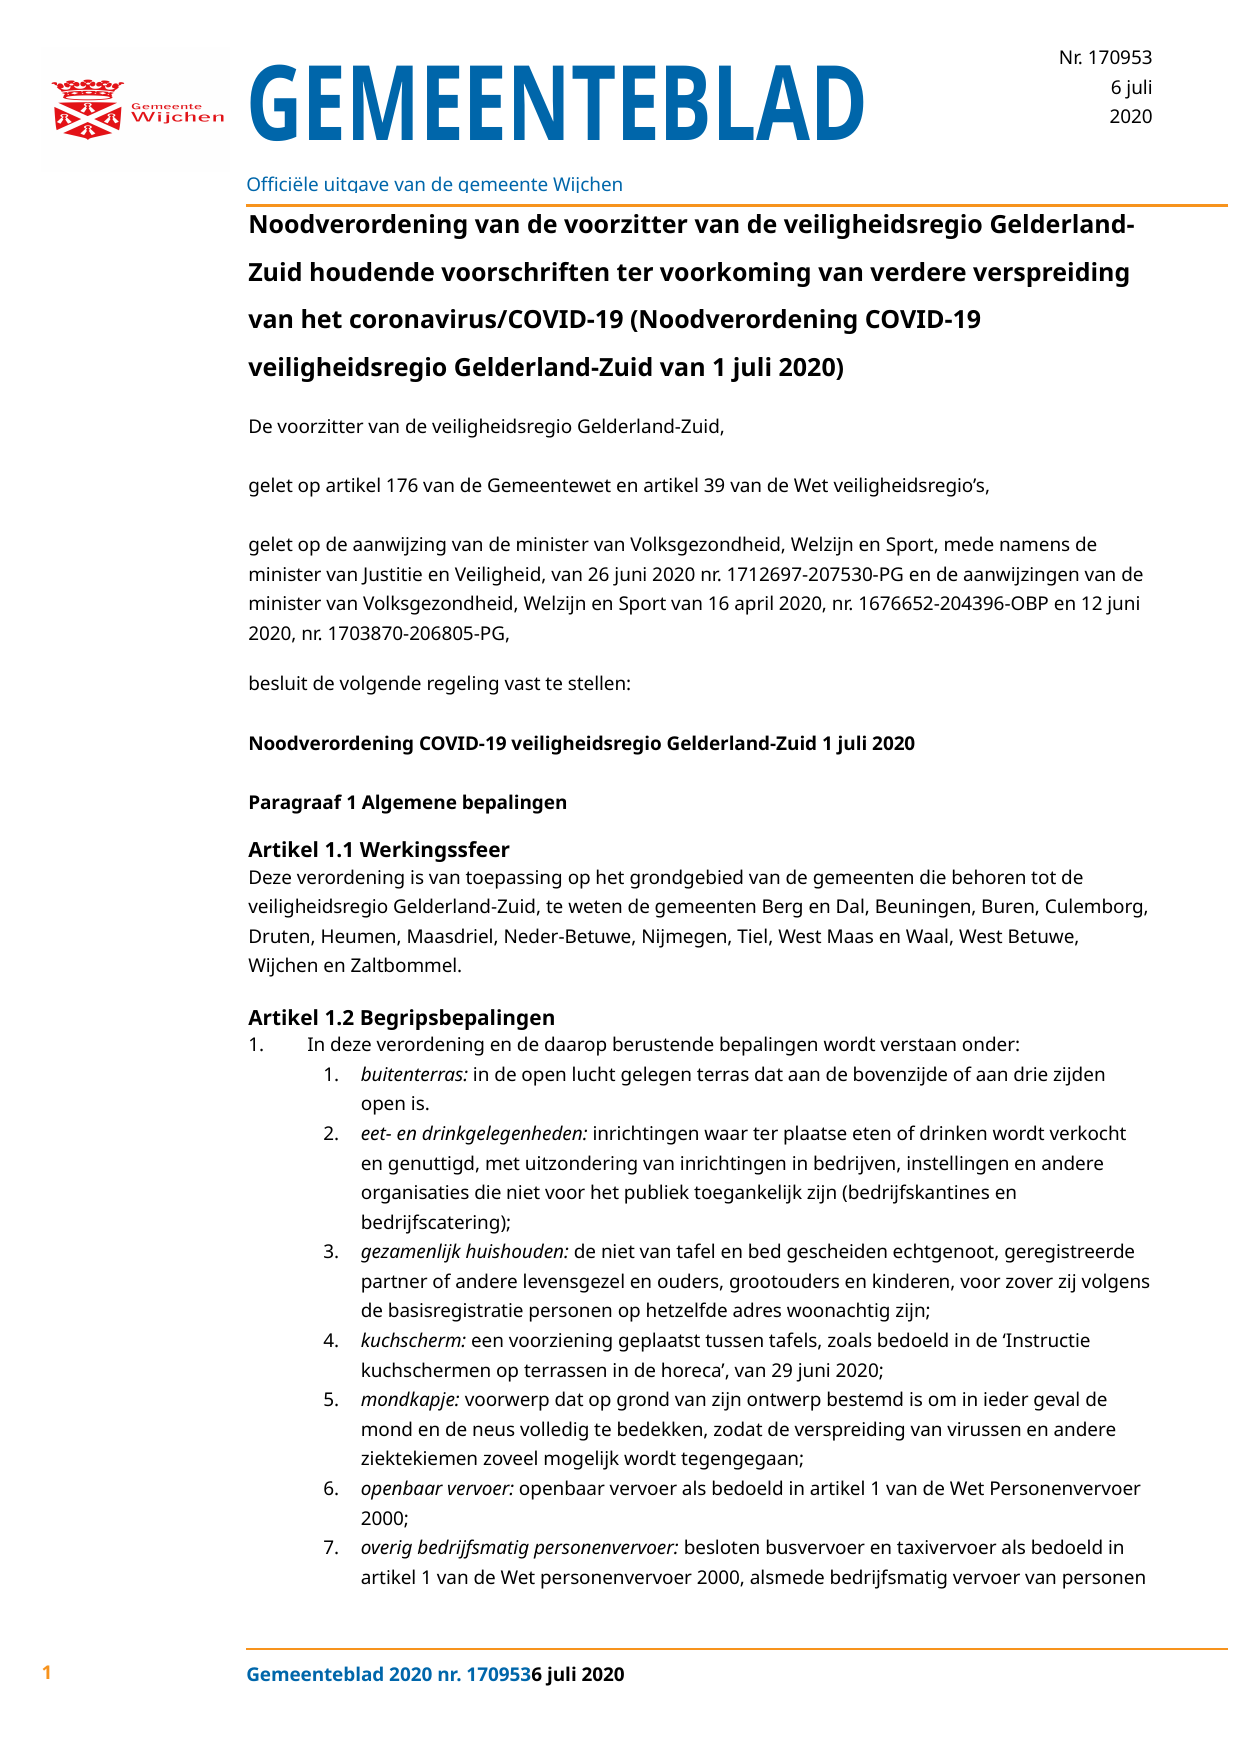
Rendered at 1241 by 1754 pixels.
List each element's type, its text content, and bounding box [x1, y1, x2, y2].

list kuchscherm: een voorziening geplaatst tussen tafels, zoals bedoeld in de ‘Instructie kuchschermen op terrassen in de horeca’, van 29 juni 2020; [323, 1327, 1152, 1383]
text De voorzitter van de veiligheidsregio Gelderland-Zuid, [248, 413, 1152, 439]
list openbaar vervoer: openbaar vervoer als bedoeld in artikel 1 van de Wet Personenvervoer 2000; [323, 1475, 1152, 1531]
list buitenterras: in de open lucht gelegen terras dat aan de bovenzijde of aan drie zijden open is. [323, 1061, 1152, 1116]
text Paragraaf 1 Algemene bepalingen [248, 789, 1152, 814]
text Artikel 1.2 Begripsbepalingen [248, 1003, 1152, 1031]
list eet- en drinkgelegenheden: inrichtingen waar ter plaatse eten of drinken wordt verkocht en genuttigd, met uitzondering van inrichtingen in bedrijven, instellingen en andere organisaties die niet voor het publiek toegankelijk zijn (bedrijfskantines en bedrijfscatering); [323, 1120, 1152, 1235]
picture [41, 47, 231, 172]
list mondkapje: voorwerp dat op grond van zijn ontwerp bestemd is om in ieder geval de mond en de neus volledig te bedekken, zodat de verspreiding van virussen en andere ziektekiemen zoveel mogelijk wordt tegengegaan; [323, 1386, 1152, 1471]
text Deze verordening is van toepassing op het grondgebied van de gemeenten die behoren tot de veiligheidsregio Gelderland-Zuid, te weten de gemeenten Berg en Dal, Beuningen, Buren, Culemborg, Druten, Heumen, Maasdriel, Neder-Betuwe, Nijmegen, Tiel, West Maas en Waal, West Betuwe, Wijchen en Zaltbommel. [248, 864, 1152, 978]
text Artikel 1.1 Werkingssfeer [248, 835, 1152, 864]
list In deze verordening en de daarop berustende bepalingen wordt verstaan onder: [248, 1031, 1152, 1057]
text gelet op artikel 176 van de Gemeentewet en artikel 39 van de Wet veiligheidsregio’s, [248, 472, 1152, 498]
text besluit de volgende regeling vast te stellen: [248, 671, 1152, 696]
text gelet op de aanwijzing van de minister van Volksgezondheid, Welzijn en Sport, mede namens de minister van Justitie en Veiligheid, van 26 juni 2020 nr. 1712697-207530-PG en de aanwijzingen van de minister van Volksgezondheid, Welzijn en Sport van 16 april 2020, nr. 1676652-204396-OBP en 12 juni 2020, nr. 1703870-206805-PG, [248, 531, 1152, 646]
list overig bedrijfsmatig personenvervoer: besloten busvervoer en taxivervoer als bedoeld in artikel 1 van de Wet personenvervoer 2000, alsmede bedrijfsmatig vervoer van personen [323, 1534, 1152, 1590]
list gezamenlijk huishouden: de niet van tafel en bed gescheiden echtgenoot, geregistreerde partner of andere levensgezel en ouders, grootouders en kinderen, voor zover zij volgens de basisregistratie personen op hetzelfde adres woonachtig zijn; [323, 1238, 1152, 1323]
text Noodverordening van de voorzitter van de veiligheidsregio Gelderland-Zuid houdende voorschriften ter voorkoming van verdere verspreiding van het coronavirus/COVID-19 (Noodverordening COVID-19 veiligheidsregio Gelderland-Zuid van 1 juli 2020) [248, 207, 1152, 384]
text Noodverordening COVID-19 veiligheidsregio Gelderland-Zuid 1 juli 2020 [248, 730, 1152, 755]
